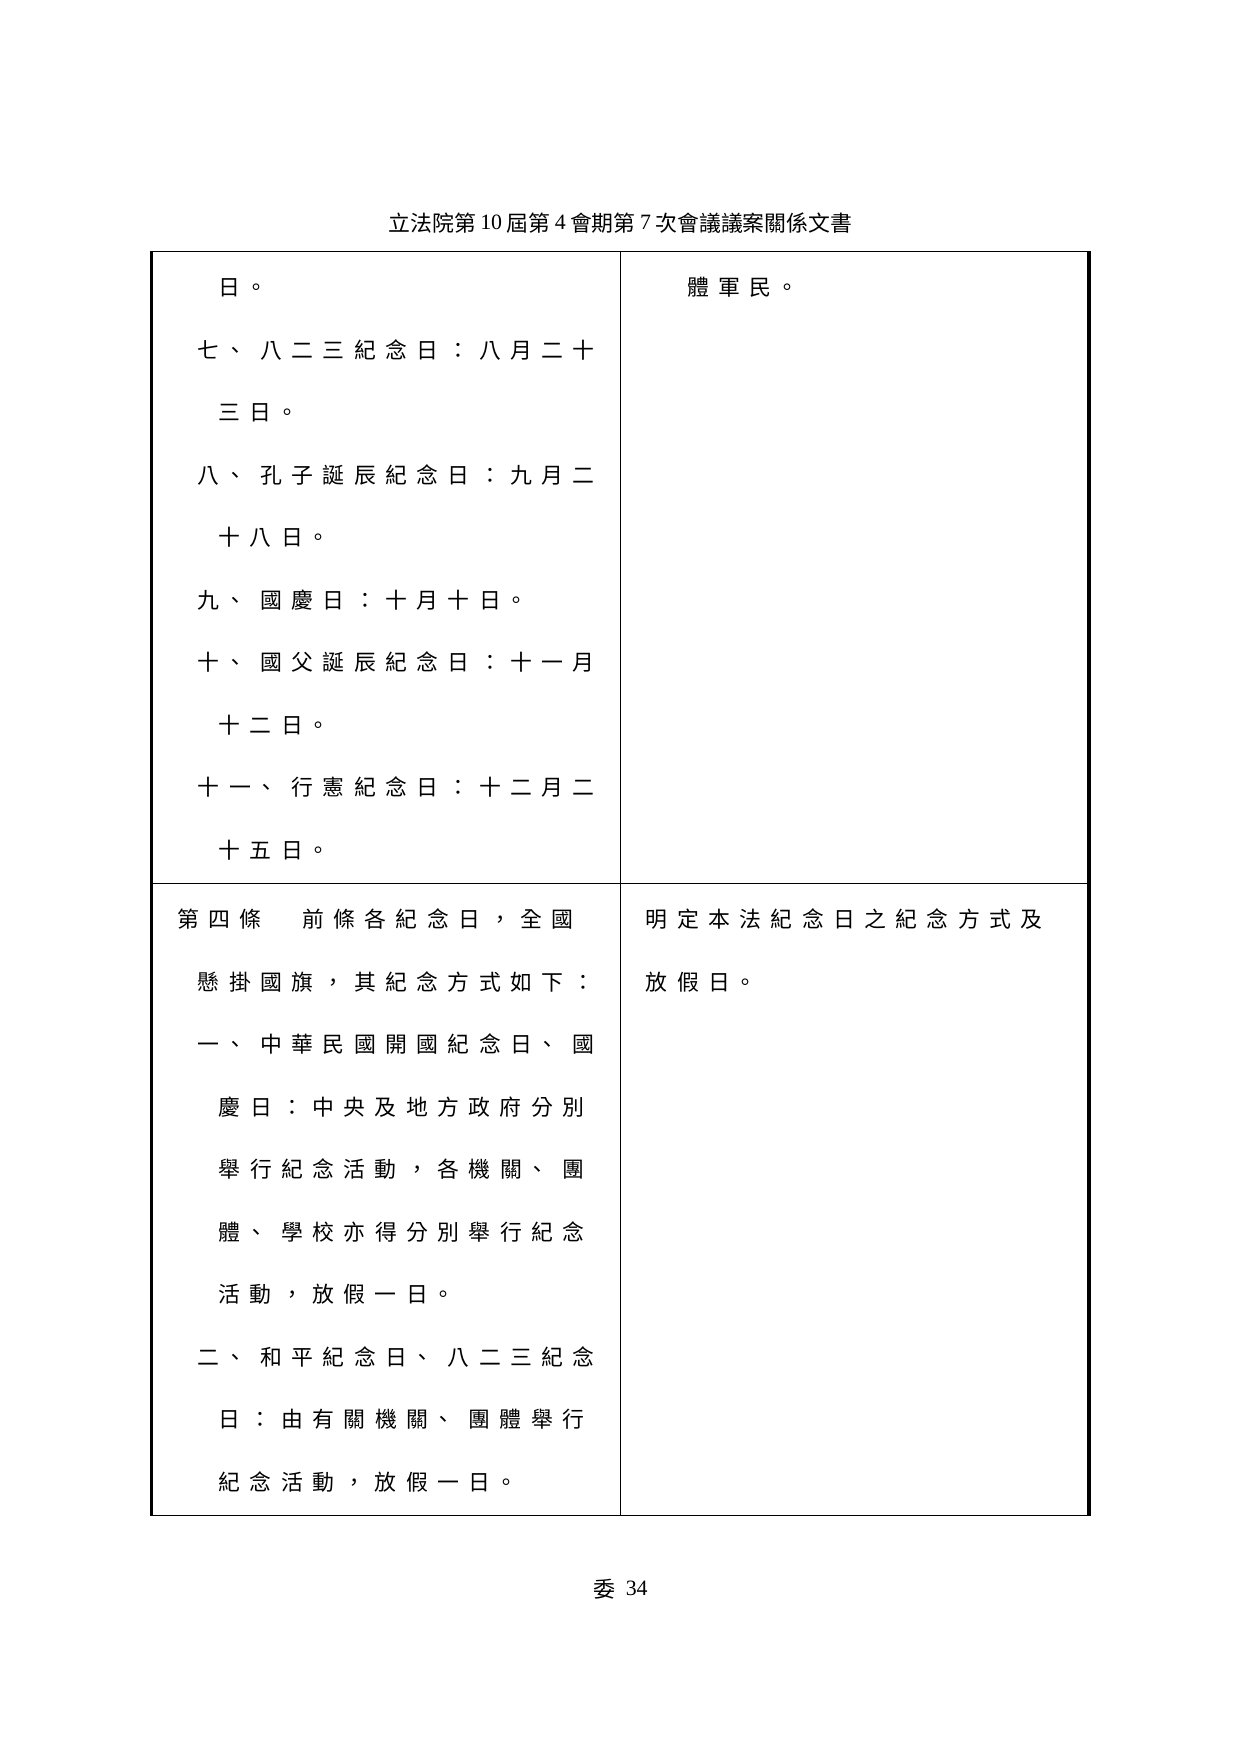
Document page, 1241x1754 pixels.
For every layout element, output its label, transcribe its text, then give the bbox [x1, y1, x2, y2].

table_cell 明定本法紀念日之紀念方式及放假日。 [621, 884, 1087, 1514]
table_cell 日。 七、八二三紀念日：八月二十三日。 八、孔子誕辰紀念日：九月二十八日。 九、國慶日：十月十日。 十、國父誕辰紀念日：十一月十二日。 十一、行憲紀念日：十二月二十五日。 [153, 252, 620, 883]
table_cell 第四條 前條各紀念日，全國懸掛國旗，其紀念方式如下： 一、中華民國開國紀念日、國慶日：中央及地方政府分別舉行紀念活動，各機關、團體、學校亦得分別舉行紀念活動，放假一日。 二、和平紀念日、八二三紀念日：由有關機關、團體舉行紀念活動，放假一日。 [153, 884, 620, 1514]
table_cell 體軍民。 [621, 252, 1087, 883]
